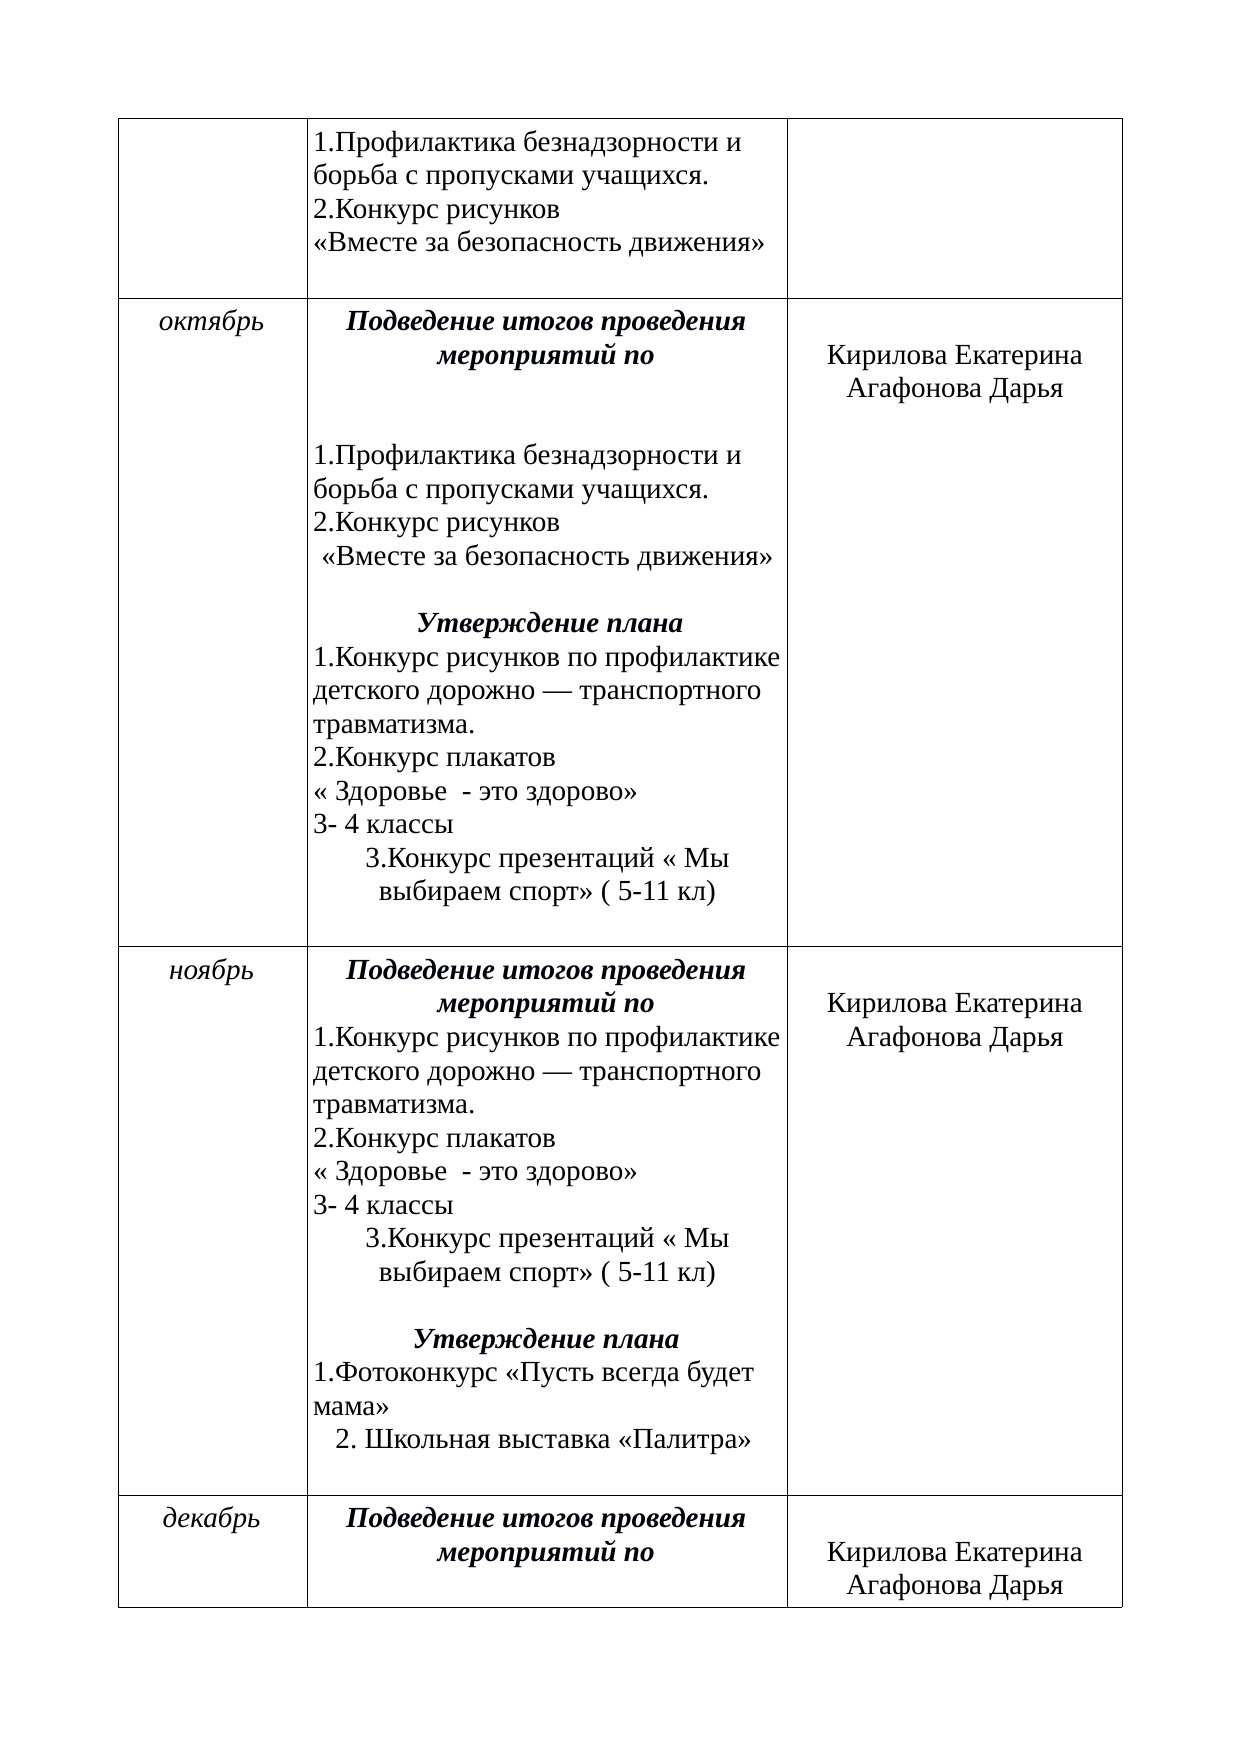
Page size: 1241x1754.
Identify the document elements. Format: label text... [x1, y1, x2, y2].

table_cell Подведение итогов проведения мероприятий по [308, 1496, 787, 1607]
table_cell [119, 119, 307, 297]
table_cell [788, 119, 1122, 297]
table_cell Кирилова Екатерина Агафонова Дарья [788, 299, 1122, 946]
table_cell ноябрь [119, 947, 307, 1494]
table_cell Кирилова Екатерина Агафонова Дарья [788, 1496, 1122, 1607]
table_cell 1.Профилактика безнадзорности и борьба с пропусками учащихся. 2.Конкурс рисунков «Вместе за безопасность движения» [308, 119, 787, 297]
table_cell Подведение итогов проведения мероприятий по 1.Конкурс рисунков по профилактике детского дорожно — транспортного травматизма. 2.Конкурс плакатов « Здоровье - это здорово» 3- 4 классы 3.Конкурс презентаций « Мы выбираем спорт» ( 5-11 кл) Утверждение плана 1.Фотоконкурс «Пусть всегда будет мама» 2. Школьная выставка «Палитра» [308, 947, 787, 1494]
table_cell декабрь [119, 1496, 307, 1607]
table_cell Подведение итогов проведения мероприятий по 1.Профилактика безнадзорности и борьба с пропусками учащихся. 2.Конкурс рисунков «Вместе за безопасность движения» Утверждение плана 1.Конкурс рисунков по профилактике детского дорожно — транспортного травматизма. 2.Конкурс плакатов « Здоровье - это здорово» 3- 4 классы 3.Конкурс презентаций « Мы выбираем спорт» ( 5-11 кл) [308, 299, 787, 946]
table_cell октябрь [119, 299, 307, 946]
table_cell Кирилова Екатерина Агафонова Дарья [788, 947, 1122, 1494]
